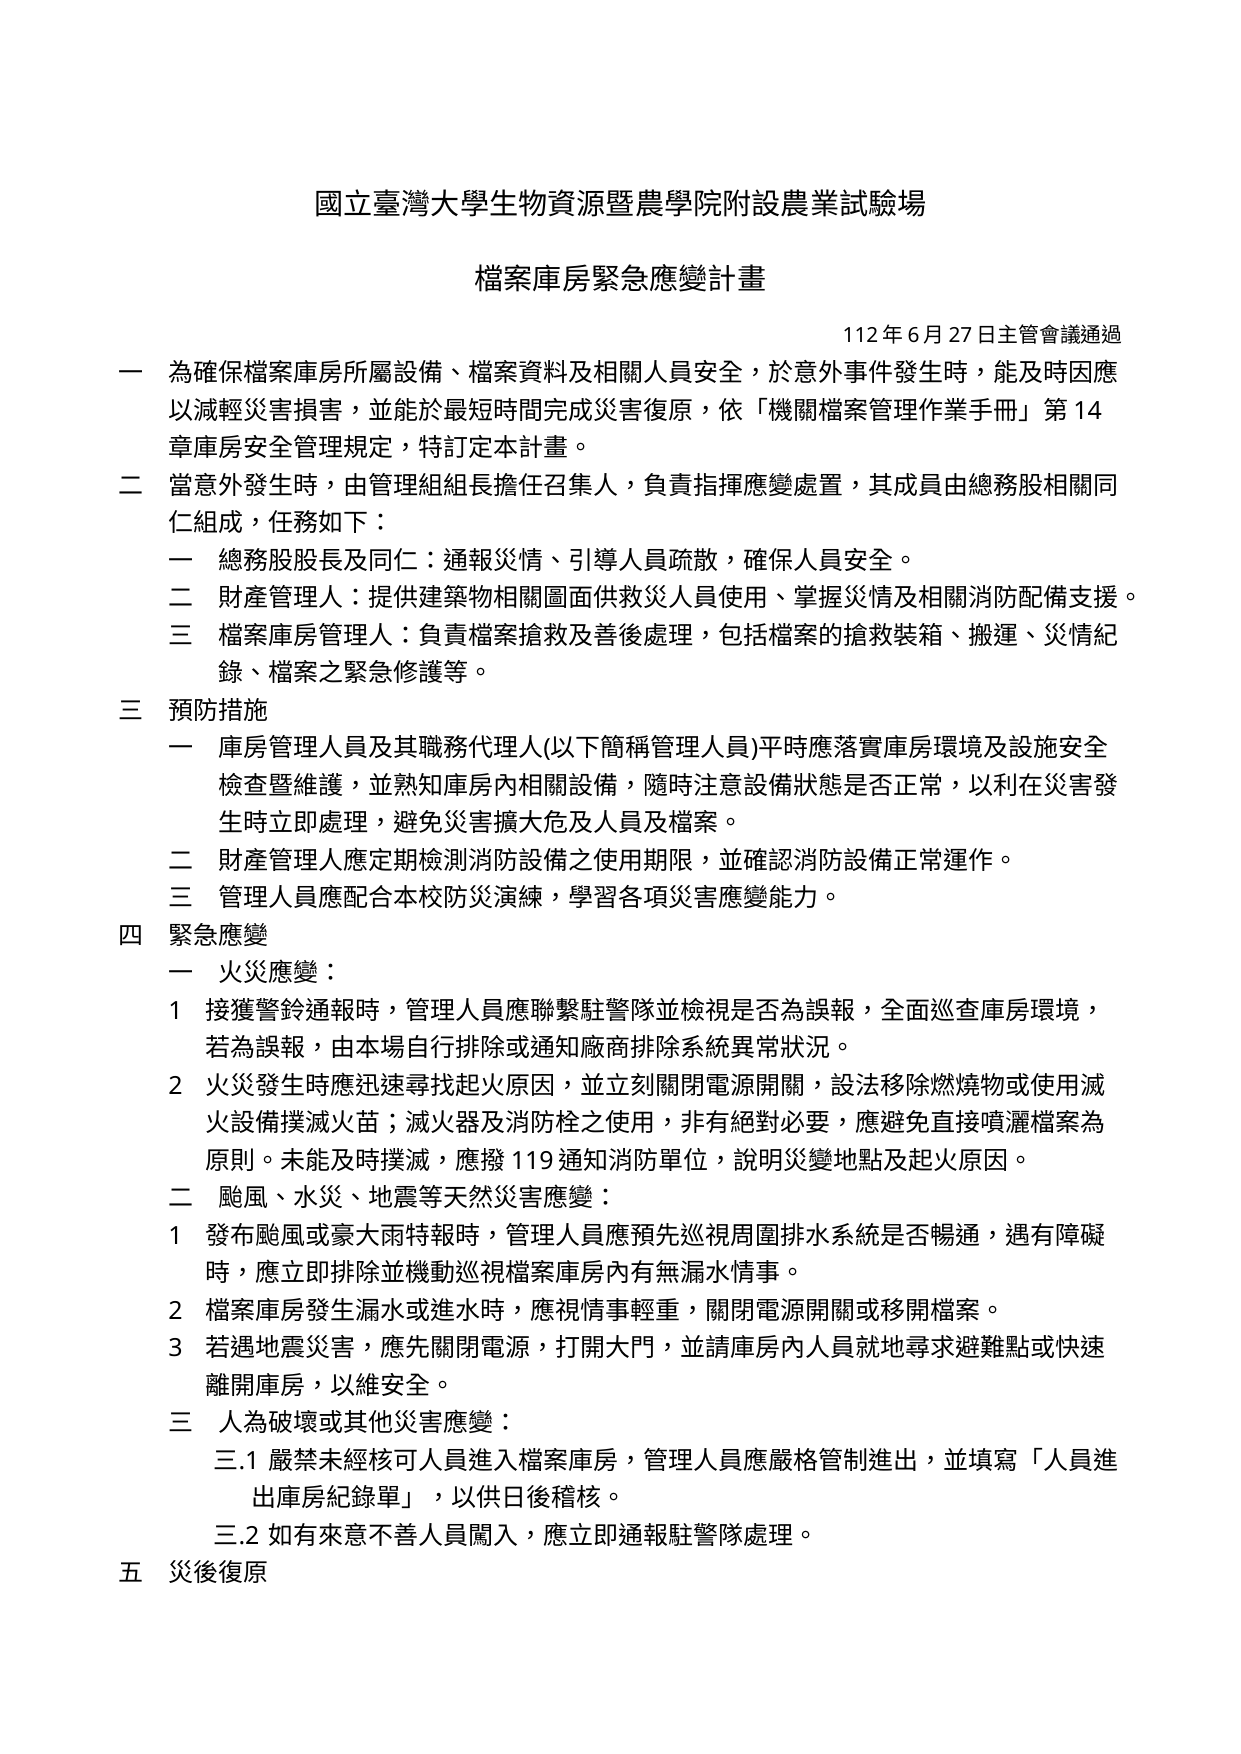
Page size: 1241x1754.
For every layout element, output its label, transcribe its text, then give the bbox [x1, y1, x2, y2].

list 為確保檔案庫房所屬設備、檔案資料及相關人員安全，於意外事件發生時，能及時因應以減輕災害損害，並能於最短時間完成災害復原，依「機關檔案管理作業手冊」第14章庫房安全管理規定，特訂定本計畫。 [118, 352, 1122, 464]
list 火災發生時應迅速尋找起火原因，並立刻關閉電源開關，設法移除燃燒物或使用滅火設備撲滅火苗；滅火器及消防栓之使用，非有絕對必要，應避免直接噴灑檔案為原則。未能及時撲滅，應撥119通知消防單位，說明災變地點及起火原因。 [168, 1064, 1122, 1177]
list 人為破壞或其他災害應變： [168, 1402, 1122, 1439]
list 當意外發生時，由管理組組長擔任召集人，負責指揮應變處置，其成員由總務股相關同仁組成，任務如下： [118, 464, 1122, 539]
list 財產管理人應定期檢測消防設備之使用期限，並確認消防設備正常運作。 [168, 839, 1122, 877]
list 若遇地震災害，應先關閉電源，打開大門，並請庫房內人員就地尋求避難點或快速離開庫房，以維安全。 [168, 1327, 1122, 1402]
list 發布颱風或豪大雨特報時，管理人員應預先巡視周圍排水系統是否暢通，遇有障礙時，應立即排除並機動巡視檔案庫房內有無漏水情事。 [168, 1214, 1122, 1289]
list 火災應變： [168, 952, 1122, 989]
text 國立臺灣大學生物資源暨農學院附設農業試驗場 [118, 164, 1122, 239]
list 如有來意不善人員闖入，應立即通報駐警隊處理。 [213, 1514, 1122, 1552]
text 112年6月27日主管會議通過 [118, 314, 1122, 352]
list 颱風、水災、地震等天然災害應變： [168, 1177, 1122, 1214]
list 庫房管理人員及其職務代理人(以下簡稱管理人員)平時應落實庫房環境及設施安全檢查暨維護，並熟知庫房內相關設備，隨時注意設備狀態是否正常，以利在災害發生時立即處理，避免災害擴大危及人員及檔案。 [168, 727, 1122, 839]
list 檔案庫房管理人：負責檔案搶救及善後處理，包括檔案的搶救裝箱、搬運、災情紀錄、檔案之緊急修護等。 [168, 614, 1122, 689]
list 接獲警鈴通報時，管理人員應聯繫駐警隊並檢視是否為誤報，全面巡查庫房環境，若為誤報，由本場自行排除或通知廠商排除系統異常狀況。 [168, 989, 1122, 1064]
text 檔案庫房緊急應變計畫 [118, 239, 1122, 314]
list 嚴禁未經核可人員進入檔案庫房，管理人員應嚴格管制進出，並填寫「人員進出庫房紀錄單」，以供日後稽核。 [213, 1439, 1122, 1514]
list 檔案庫房發生漏水或進水時，應視情事輕重，關閉電源開關或移開檔案。 [168, 1289, 1122, 1327]
list 預防措施 [118, 689, 1122, 727]
list 緊急應變 [118, 914, 1122, 952]
list 總務股股長及同仁：通報災情、引導人員疏散，確保人員安全。 [168, 539, 1122, 577]
list 財產管理人：提供建築物相關圖面供救災人員使用、掌握災情及相關消防配備支援。 [168, 577, 1122, 614]
list 管理人員應配合本校防災演練，學習各項災害應變能力。 [168, 877, 1122, 914]
list 災後復原 [118, 1552, 1122, 1589]
